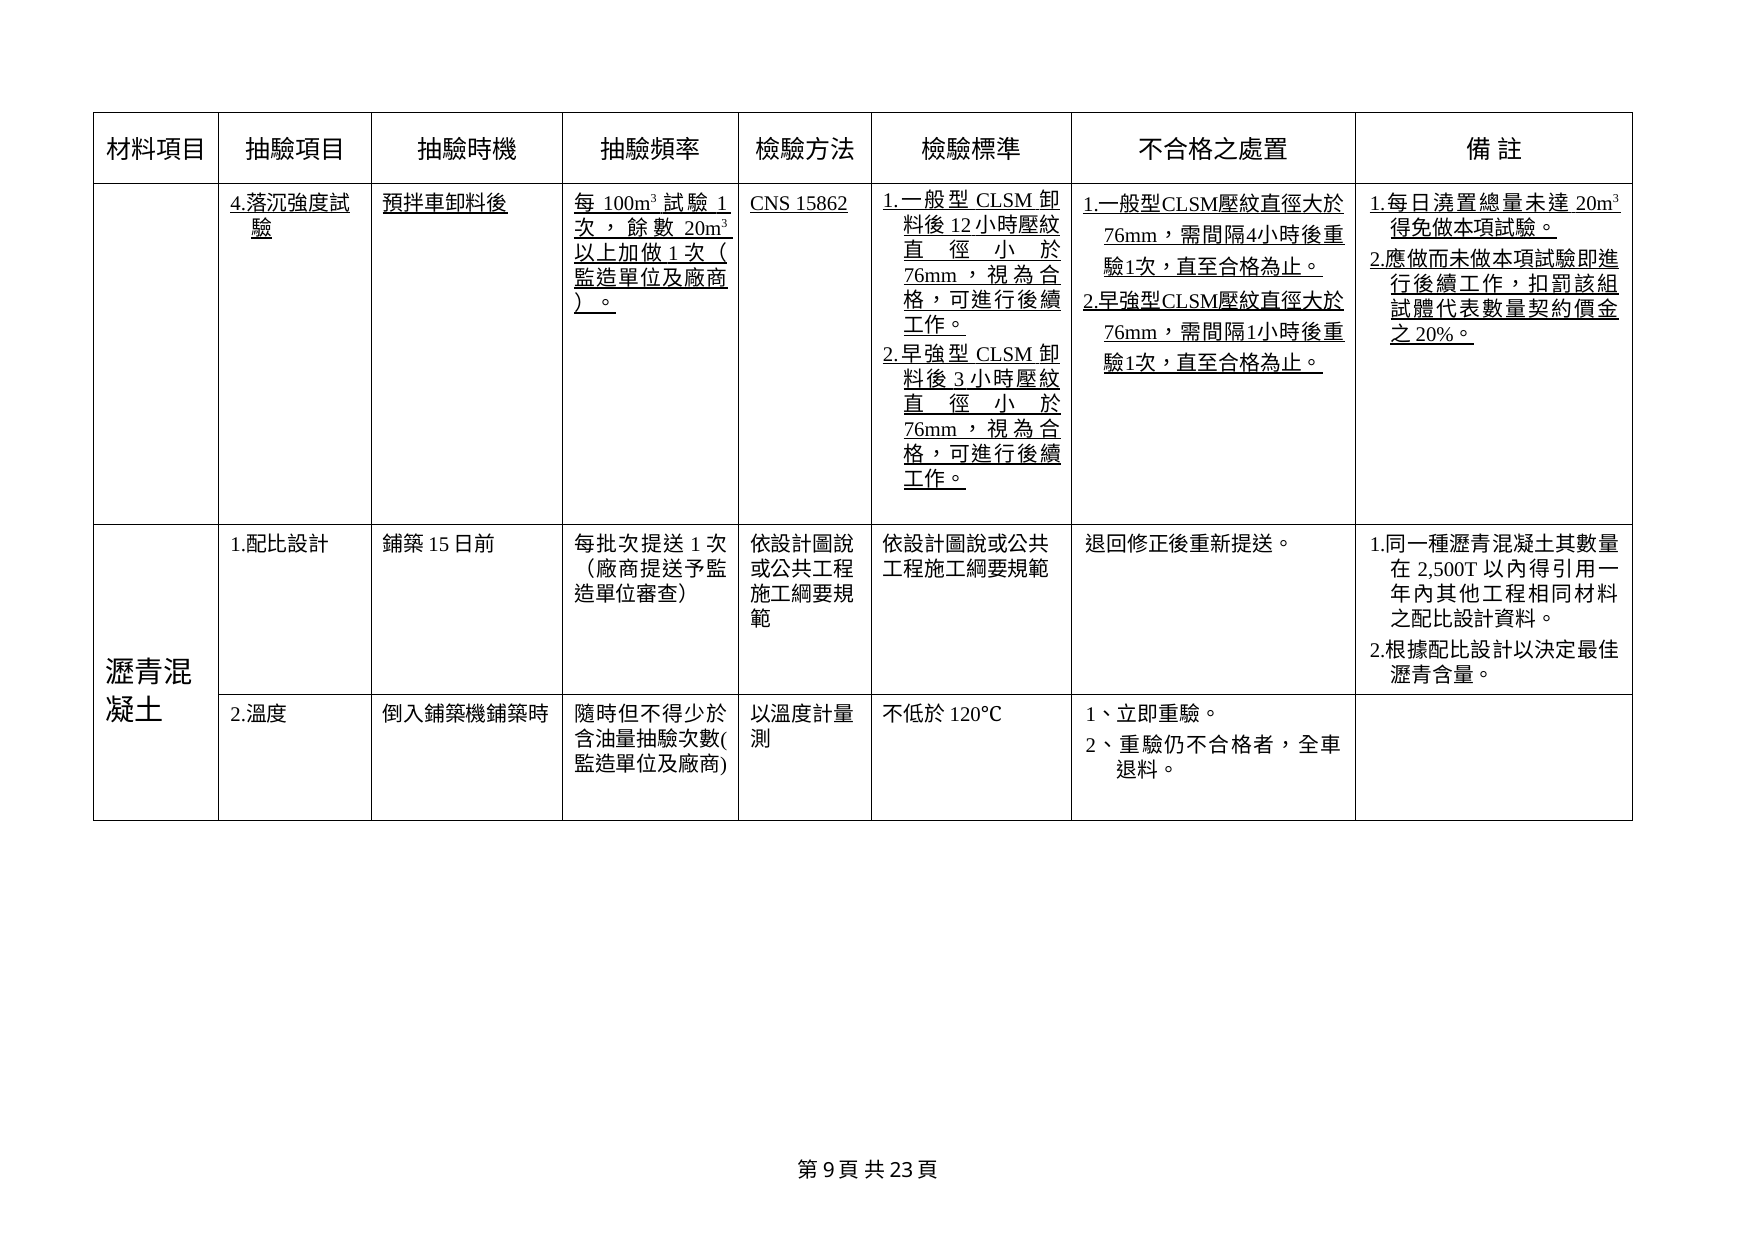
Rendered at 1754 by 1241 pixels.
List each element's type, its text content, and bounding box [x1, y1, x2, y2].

table_cell 退回修正後重新提送。 [1072, 525, 1355, 694]
table_header 抽驗頻率 [563, 113, 738, 183]
table_cell 依設計圖說或公共工程施工綱要規範 [739, 525, 871, 694]
table_header 抽驗時機 [372, 113, 562, 183]
table_cell CNS 15862 [739, 184, 871, 524]
table_cell 依設計圖說或公共工程施工綱要規範 [872, 525, 1071, 694]
table_cell 每批次提送1次（廠商提送予監造單位審查） [563, 525, 738, 694]
table_cell 每100m3試驗1次，餘數20m3以上加做1次（監造單位及廠商）。 [563, 184, 738, 524]
table_cell 瀝青混凝土 [94, 525, 218, 820]
table_cell [1356, 695, 1632, 820]
table_cell 1.配比設計 [219, 525, 371, 694]
table_cell [94, 184, 218, 524]
table_cell 隨時但不得少於含油量抽驗次數(監造單位及廠商) [563, 695, 738, 820]
table_cell 2.溫度 [219, 695, 371, 820]
table_header 材料項目 [94, 113, 218, 183]
table_cell 預拌車卸料後 [372, 184, 562, 524]
table_header 檢驗方法 [739, 113, 871, 183]
table_cell 以溫度計量測 [739, 695, 871, 820]
table_header 不合格之處置 [1072, 113, 1355, 183]
table_header 備 註 [1356, 113, 1632, 183]
table_cell 1.每日澆置總量未達20m3得免做本項試驗。 2.應做而未做本項試驗即進行後續工作，扣罰該組試體代表數量契約價金之20%。 [1356, 184, 1632, 524]
table_cell 鋪築15日前 [372, 525, 562, 694]
table_header 抽驗項目 [219, 113, 371, 183]
table_cell 1、立即重驗。 2、重驗仍不合格者，全車退料。 [1072, 695, 1355, 820]
table_cell 不低於120℃ [872, 695, 1071, 820]
table_cell 1.一般型CLSM壓紋直徑大於76mm，需間隔4小時後重驗1次，直至合格為止。 2.早強型CLSM壓紋直徑大於76mm，需間隔1小時後重驗1次，直至合格為止。 [1072, 184, 1355, 524]
table_cell 倒入鋪築機鋪築時 [372, 695, 562, 820]
table_header 檢驗標準 [872, 113, 1071, 183]
table_cell 1.一般型CLSM卸料後12小時壓紋直徑小於76mm，視為合格，可進行後續工作。 2.早強型CLSM卸料後3小時壓紋直徑小於76mm，視為合格，可進行後續工作。 [872, 184, 1071, 524]
table_cell 1.同一種瀝青混凝土其數量在2,500T以內得引用一年內其他工程相同材料之配比設計資料。 2.根據配比設計以決定最佳瀝青含量。 [1356, 525, 1632, 694]
table_cell 4.落沉強度試驗 [219, 184, 371, 524]
